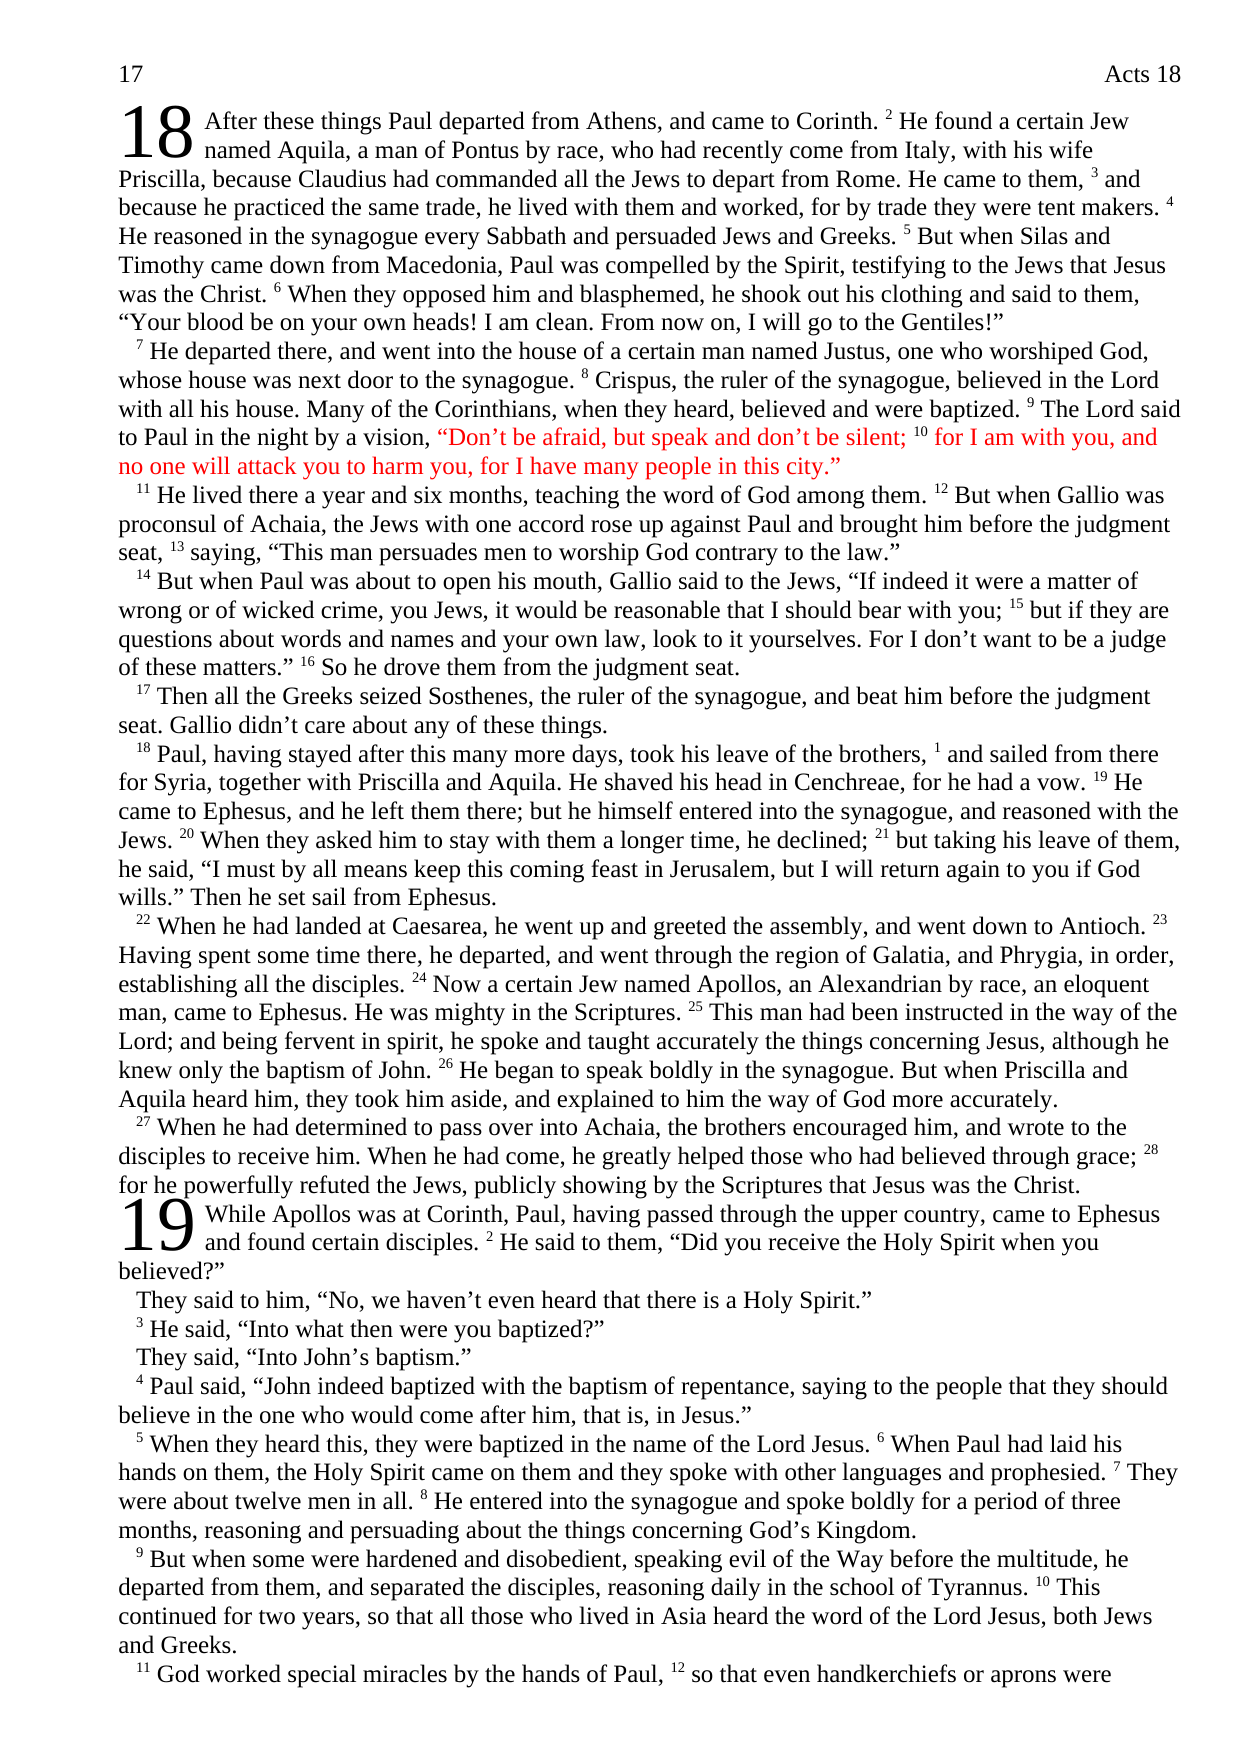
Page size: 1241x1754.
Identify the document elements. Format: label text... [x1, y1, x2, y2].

text They said to him, “No, we haven’t even heard that there is a Holy Spirit.” [118, 1285, 1181, 1314]
text 3 He said, “Into what then were you baptized?” [118, 1314, 1181, 1342]
text 18 Paul, having stayed after this many more days, took his leave of the brothers, 1 and sailed from there for Syria, together with Priscilla and Aquila. He shaved his head in Cenchreae, for he had a vow. 19 He came to Ephesus, and he left them there; but he himself entered into the synagogue, and reasoned with the Jews. 20 When they asked him to stay with them a longer time, he declined; 21 but taking his leave of them, he said, “I must by all means keep this coming feast in Jerusalem, but I will return again to you if God wills.” Then he set sail from Ephesus. [118, 739, 1181, 911]
text 17 Then all the Greeks seized Sosthenes, the ruler of the synagogue, and beat him before the judgment seat. Gallio didn’t care about any of these things. [118, 681, 1181, 739]
text 4 Paul said, “John indeed baptized with the baptism of repentance, saying to the people that they should believe in the one who would come after him, that is, in Jesus.” [118, 1371, 1181, 1429]
text 11 He lived there a year and six months, teaching the word of God among them. 12 But when Gallio was proconsul of Achaia, the Jews with one accord rose up against Paul and brought him before the judgment seat, 13 saying, “This man persuades men to worship God contrary to the law.” [118, 480, 1181, 566]
text 19While Apollos was at Corinth, Paul, having passed through the upper country, came to Ephesus and found certain disciples. 2 He said to them, “Did you receive the Holy Spirit when you believed?” [118, 1199, 1181, 1285]
text 22 When he had landed at Caesarea, he went up and greeted the assembly, and went down to Antioch. 23 Having spent some time there, he departed, and went through the region of Galatia, and Phrygia, in order, establishing all the disciples. 24 Now a certain Jew named Apollos, an Alexandrian by race, an eloquent man, came to Ephesus. He was mighty in the Scriptures. 25 This man had been instructed in the way of the Lord; and being fervent in spirit, he spoke and taught accurately the things concerning Jesus, although he knew only the baptism of John. 26 He began to speak boldly in the synagogue. But when Priscilla and Aquila heard him, they took him aside, and explained to him the way of God more accurately. [118, 911, 1181, 1112]
text 27 When he had determined to pass over into Achaia, the brothers encouraged him, and wrote to the disciples to receive him. When he had come, he greatly helped those who had believed through grace; 28 for he powerfully refuted the Jews, publicly showing by the Scriptures that Jesus was the Christ. [118, 1112, 1181, 1199]
text 5 When they heard this, they were baptized in the name of the Lord Jesus. 6 When Paul had laid his hands on them, the Holy Spirit came on them and they spoke with other languages and prophesied. 7 They were about twelve men in all. 8 He entered into the synagogue and spoke boldly for a period of three months, reasoning and persuading about the things concerning God’s Kingdom. [118, 1429, 1181, 1544]
text 14 But when Paul was about to open his mouth, Gallio said to the Jews, “If indeed it were a matter of wrong or of wicked crime, you Jews, it would be reasonable that I should bear with you; 15 but if they are questions about words and names and your own law, look to it yourselves. For I don’t want to be a judge of these matters.” 16 So he drove them from the judgment seat. [118, 566, 1181, 681]
text They said, “Into John’s baptism.” [118, 1342, 1181, 1371]
text 18After these things Paul departed from Athens, and came to Corinth. 2 He found a certain Jew named Aquila, a man of Pontus by race, who had recently come from Italy, with his wife Priscilla, because Claudius had commanded all the Jews to depart from Rome. He came to them, 3 and because he practiced the same trade, he lived with them and worked, for by trade they were tent makers. 4 He reasoned in the synagogue every Sabbath and persuaded Jews and Greeks. 5 But when Silas and Timothy came down from Macedonia, Paul was compelled by the Spirit, testifying to the Jews that Jesus was the Christ. 6 When they opposed him and blasphemed, he shook out his clothing and said to them, “Your blood be on your own heads! I am clean. From now on, I will go to the Gentiles!” [118, 106, 1181, 336]
text 7 He departed there, and went into the house of a certain man named Justus, one who worshiped God, whose house was next door to the synagogue. 8 Crispus, the ruler of the synagogue, believed in the Lord with all his house. Many of the Corinthians, when they heard, believed and were baptized. 9 The Lord said to Paul in the night by a vision, “Don’t be afraid, but speak and don’t be silent; 10 for I am with you, and no one will attack you to harm you, for I have many people in this city.” [118, 336, 1181, 480]
text 11 God worked special miracles by the hands of Paul, 12 so that even handkerchiefs or aprons were [118, 1659, 1181, 1687]
text 9 But when some were hardened and disobedient, speaking evil of the Way before the multitude, he departed from them, and separated the disciples, reasoning daily in the school of Tyrannus. 10 This continued for two years, so that all those who lived in Asia heard the word of the Lord Jesus, both Jews and Greeks. [118, 1544, 1181, 1659]
